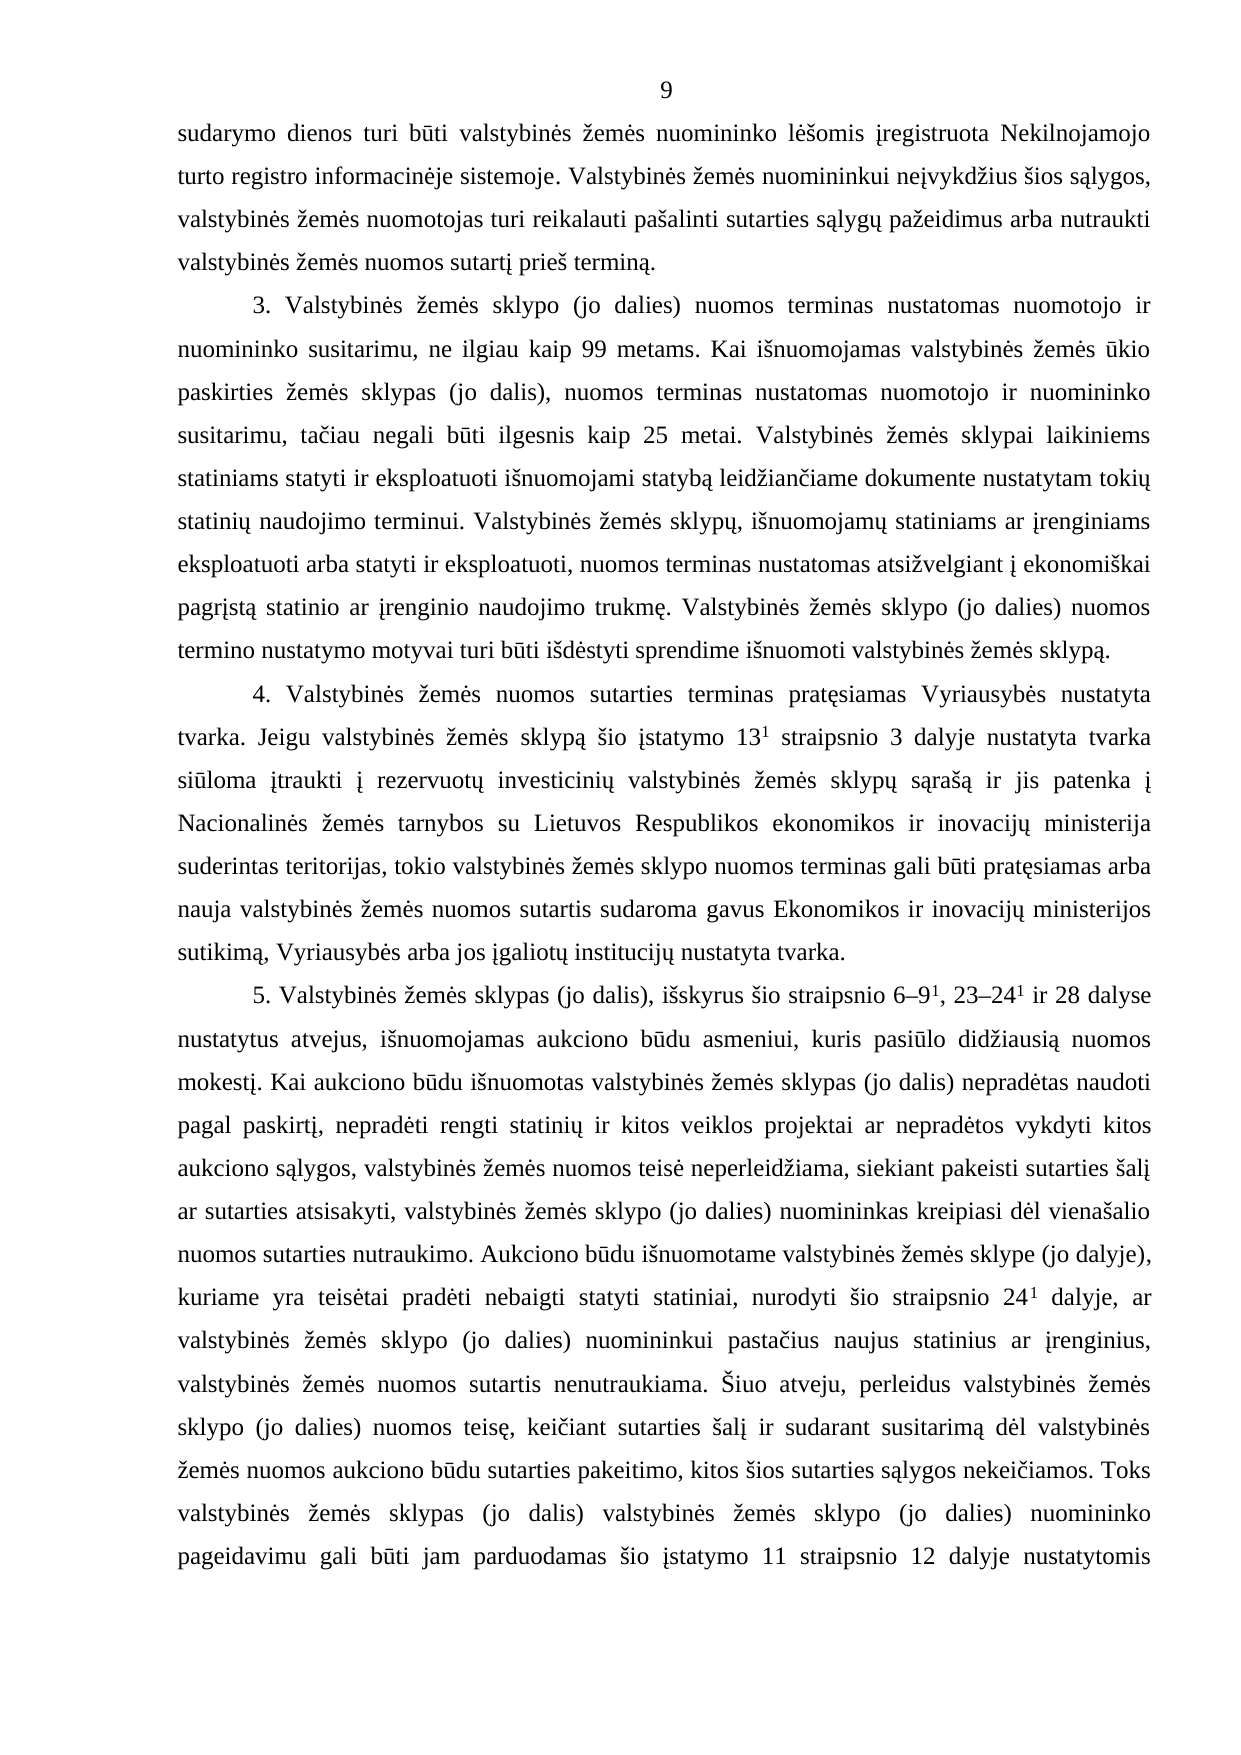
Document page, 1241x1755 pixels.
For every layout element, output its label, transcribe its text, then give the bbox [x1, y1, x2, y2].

text sudarymo dienos turi būti valstybinės žemės nuomininko lėšomis įregistruota Nekilnojamojo turto registro informacinėje sistemoje. Valstybinės žemės nuomininkui neįvykdžius šios sąlygos, valstybinės žemės nuomotojas turi reikalauti pašalinti sutarties sąlygų pažeidimus arba nutraukti valstybinės žemės nuomos sutartį prieš terminą. [177, 118, 1152, 276]
text 5. Valstybinės žemės sklypas (jo dalis), išskyrus šio straipsnio 6–91, 23–241 ir 28 dalyse nustatytus atvejus, išnuomojamas aukciono būdu asmeniui, kuris pasiūlo didžiausią nuomos mokestį. Kai aukciono būdu išnuomotas valstybinės žemės sklypas (jo dalis) nepradėtas naudoti pagal paskirtį, nepradėti rengti statinių ir kitos veiklos projektai ar nepradėtos vykdyti kitos aukciono sąlygos, valstybinės žemės nuomos teisė neperleidžiama, siekiant pakeisti sutarties šalį ar sutarties atsisakyti, valstybinės žemės sklypo (jo dalies) nuomininkas kreipiasi dėl vienašalio nuomos sutarties nutraukimo. Aukciono būdu išnuomotame valstybinės žemės sklype (jo dalyje), kuriame yra teisėtai pradėti nebaigti statyti statiniai, nurodyti šio straipsnio 241 dalyje, ar valstybinės žemės sklypo (jo dalies) nuomininkui pastačius naujus statinius ar įrenginius, valstybinės žemės nuomos sutartis nenutraukiama. Šiuo atveju, perleidus valstybinės žemės sklypo (jo dalies) nuomos teisę, keičiant sutarties šalį ir sudarant susitarimą dėl valstybinės žemės nuomos aukciono būdu sutarties pakeitimo, kitos šios sutarties sąlygos nekeičiamos. Toks valstybinės žemės sklypas (jo dalis) valstybinės žemės sklypo (jo dalies) nuomininko pageidavimu gali būti jam parduodamas šio įstatymo 11 straipsnio 12 dalyje nustatytomis [177, 981, 1152, 1570]
text 3. Valstybinės žemės sklypo (jo dalies) nuomos terminas nustatomas nuomotojo ir nuomininko susitarimu, ne ilgiau kaip 99 metams. Kai išnuomojamas valstybinės žemės ūkio paskirties žemės sklypas (jo dalis), nuomos terminas nustatomas nuomotojo ir nuomininko susitarimu, tačiau negali būti ilgesnis kaip 25 metai. Valstybinės žemės sklypai laikiniems statiniams statyti ir eksploatuoti išnuomojami statybą leidžiančiame dokumente nustatytam tokių statinių naudojimo terminui. Valstybinės žemės sklypų, išnuomojamų statiniams ar įrenginiams eksploatuoti arba statyti ir eksploatuoti, nuomos terminas nustatomas atsižvelgiant į ekonomiškai pagrįstą statinio ar įrenginio naudojimo trukmę. Valstybinės žemės sklypo (jo dalies) nuomos termino nustatymo motyvai turi būti išdėstyti sprendime išnuomoti valstybinės žemės sklypą. [177, 291, 1152, 664]
text 4. Valstybinės žemės nuomos sutarties terminas pratęsiamas Vyriausybės nustatyta tvarka. Jeigu valstybinės žemės sklypą šio įstatymo 131 straipsnio 3 dalyje nustatyta tvarka siūloma įtraukti į rezervuotų investicinių valstybinės žemės sklypų sąrašą ir jis patenka į Nacionalinės žemės tarnybos su Lietuvos Respublikos ekonomikos ir inovacijų ministerija suderintas teritorijas, tokio valstybinės žemės sklypo nuomos terminas gali būti pratęsiamas arba nauja valstybinės žemės nuomos sutartis sudaroma gavus Ekonomikos ir inovacijų ministerijos sutikimą, Vyriausybės arba jos įgaliotų institucijų nustatyta tvarka. [177, 679, 1152, 966]
